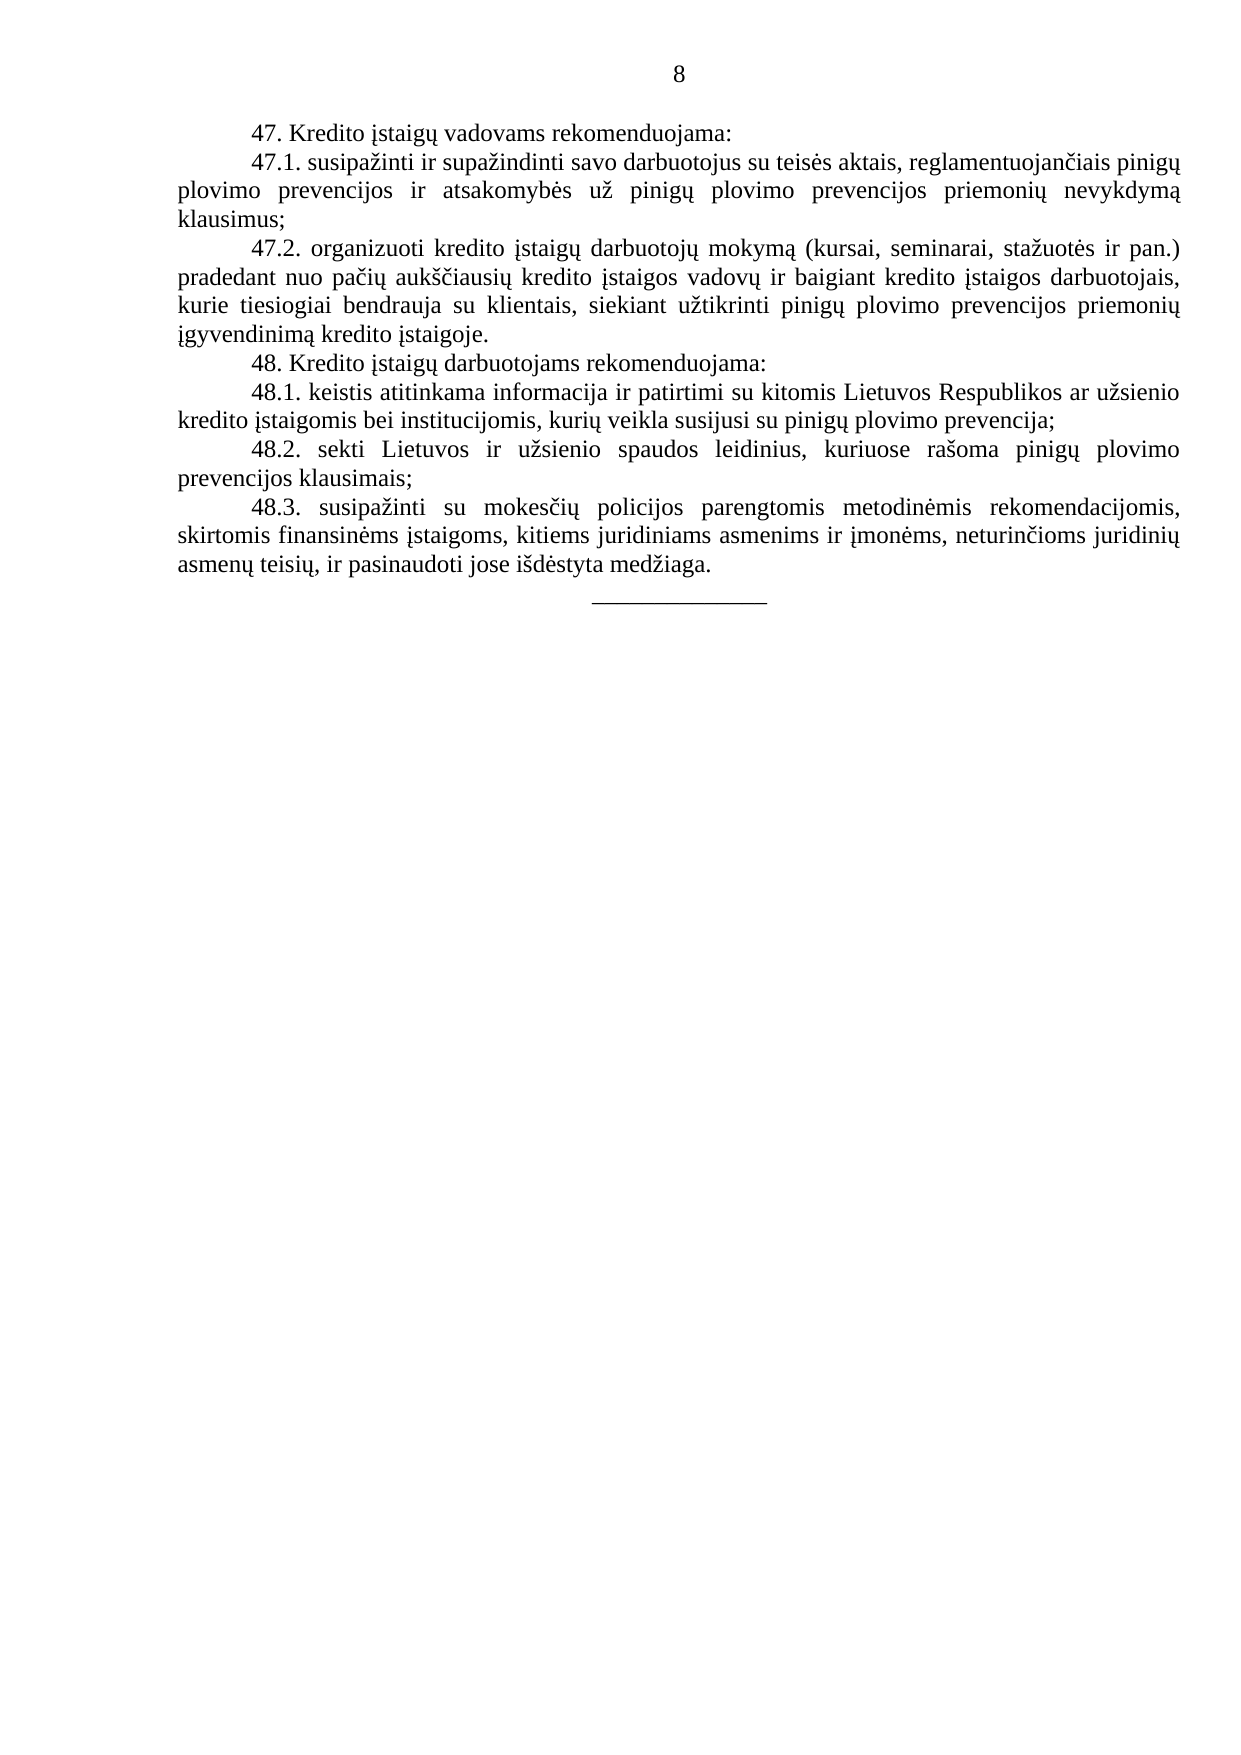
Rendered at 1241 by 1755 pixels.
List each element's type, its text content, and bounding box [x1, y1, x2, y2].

text 48.2. sekti Lietuvos ir užsienio spaudos leidinius, kuriuose rašoma pinigų plovimo prevencijos klausimais; [177, 434, 1181, 492]
text 48.1. keistis atitinkama informacija ir patirtimi su kitomis Lietuvos Respublikos ar užsienio kredito įstaigomis bei institucijomis, kurių veikla susijusi su pinigų plovimo prevencija; [177, 377, 1181, 434]
text 47. Kredito įstaigų vadovams rekomenduojama: [177, 118, 1181, 147]
text 48. Kredito įstaigų darbuotojams rekomenduojama: [177, 348, 1181, 377]
text 47.2. organizuoti kredito įstaigų darbuotojų mokymą (kursai, seminarai, stažuotės ir pan.) pradedant nuo pačių aukščiausių kredito įstaigos vadovų ir baigiant kredito įstaigos darbuotojais, kurie tiesiogiai bendrauja su klientais, siekiant užtikrinti pinigų plovimo prevencijos priemonių įgyvendinimą kredito įstaigoje. [177, 233, 1181, 348]
text 47.1. susipažinti ir supažindinti savo darbuotojus su teisės aktais, reglamentuojančiais pinigų plovimo prevencijos ir atsakomybės už pinigų plovimo prevencijos priemonių nevykdymą klausimus; [177, 147, 1181, 233]
text 48.3. susipažinti su mokesčių policijos parengtomis metodinėmis rekomendacijomis, skirtomis finansinėms įstaigoms, kitiems juridiniams asmenims ir įmonėms, neturinčioms juridinių asmenų teisių, ir pasinaudoti jose išdėstyta medžiaga. [177, 492, 1181, 578]
text ______________ [177, 578, 1181, 607]
